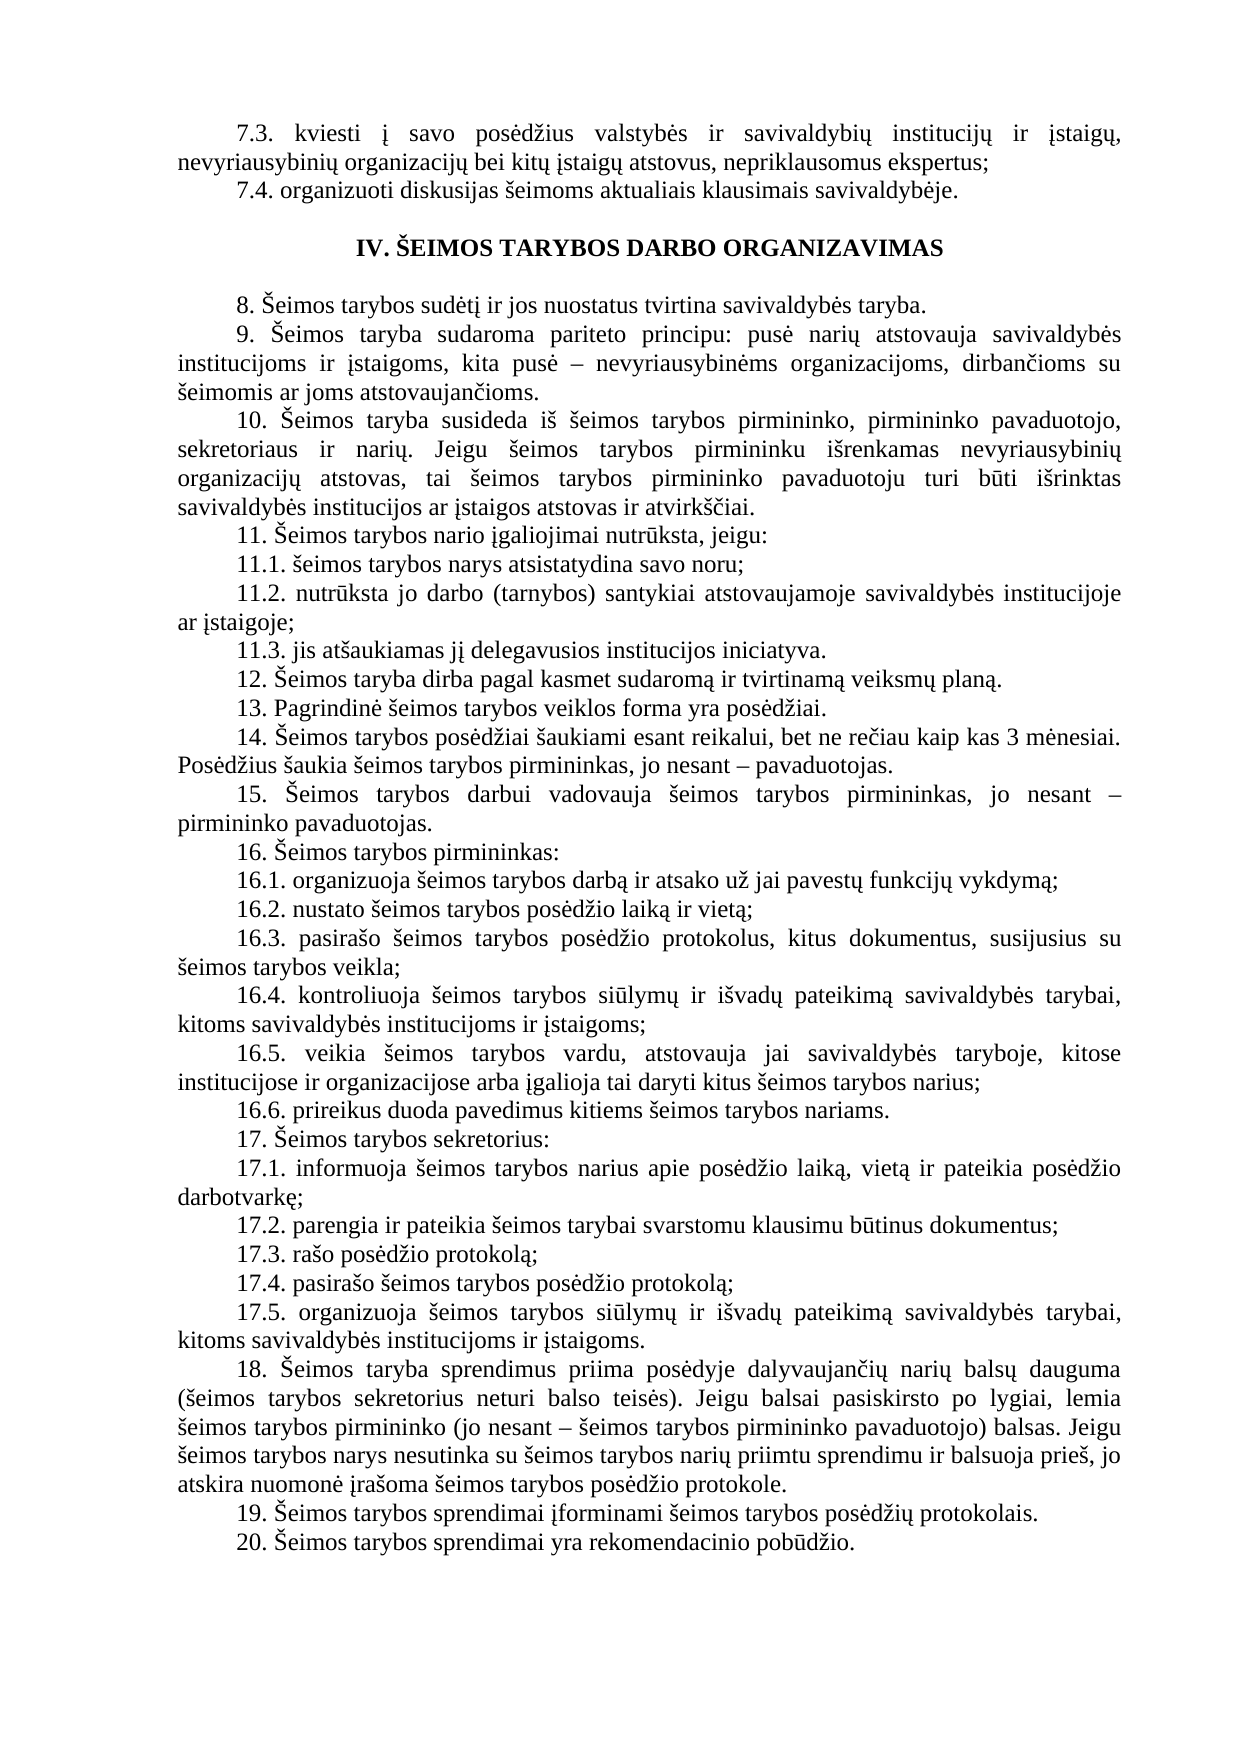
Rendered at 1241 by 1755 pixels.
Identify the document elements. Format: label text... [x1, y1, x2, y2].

text 9. Šeimos taryba sudaroma pariteto principu: pusė narių atstovauja savivaldybės institucijoms ir įstaigoms, kita pusė – nevyriausybinėms organizacijoms, dirbančioms su šeimomis ar joms atstovaujančioms. [177, 319, 1122, 406]
text 20. Šeimos tarybos sprendimai yra rekomendacinio pobūdžio. [177, 1527, 1122, 1556]
text 16.3. pasirašo šeimos tarybos posėdžio protokolus, kitus dokumentus, susijusius su šeimos tarybos veikla; [177, 923, 1122, 981]
text 16. Šeimos tarybos pirmininkas: [177, 837, 1122, 866]
text 7.3. kviesti į savo posėdžius valstybės ir savivaldybių institucijų ir įstaigų, nevyriausybinių organizacijų bei kitų įstaigų atstovus, nepriklausomus ekspertus; [177, 118, 1122, 176]
text IV. Šeimos TARYBOS DARBO ORGANIZAVIMAS [177, 233, 1122, 262]
text 19. Šeimos tarybos sprendimai įforminami šeimos tarybos posėdžių protokolais. [177, 1498, 1122, 1527]
text 11.1. šeimos tarybos narys atsistatydina savo noru; [177, 549, 1122, 578]
text 16.4. kontroliuoja šeimos tarybos siūlymų ir išvadų pateikimą savivaldybės tarybai, kitoms savivaldybės institucijoms ir įstaigoms; [177, 981, 1122, 1038]
text 8. Šeimos tarybos sudėtį ir jos nuostatus tvirtina savivaldybės taryba. [177, 291, 1122, 319]
text 17.5. organizuoja šeimos tarybos siūlymų ir išvadų pateikimą savivaldybės tarybai, kitoms savivaldybės institucijoms ir įstaigoms. [177, 1297, 1122, 1354]
text 7.4. organizuoti diskusijas šeimoms aktualiais klausimais savivaldybėje. [177, 176, 1122, 204]
text 11.3. jis atšaukiamas jį delegavusios institucijos iniciatyva. [177, 636, 1122, 664]
text 11.2. nutrūksta jo darbo (tarnybos) santykiai atstovaujamoje savivaldybės institucijoje ar įstaigoje; [177, 578, 1122, 636]
text 14. Šeimos tarybos posėdžiai šaukiami esant reikalui, bet ne rečiau kaip kas 3 mėnesiai. Posėdžius šaukia šeimos tarybos pirmininkas, jo nesant – pavaduotojas. [177, 722, 1122, 779]
text 16.1. organizuoja šeimos tarybos darbą ir atsako už jai pavestų funkcijų vykdymą; [177, 866, 1122, 894]
text 17.3. rašo posėdžio protokolą; [177, 1239, 1122, 1268]
text 17. Šeimos tarybos sekretorius: [177, 1124, 1122, 1153]
text 17.1. informuoja šeimos tarybos narius apie posėdžio laiką, vietą ir pateikia posėdžio darbotvarkę; [177, 1153, 1122, 1211]
text 15. Šeimos tarybos darbui vadovauja šeimos tarybos pirmininkas, jo nesant – pirmininko pavaduotojas. [177, 779, 1122, 837]
text 10. Šeimos taryba susideda iš šeimos tarybos pirmininko, pirmininko pavaduotojo, sekretoriaus ir narių. Jeigu šeimos tarybos pirmininku išrenkamas nevyriausybinių organizacijų atstovas, tai šeimos tarybos pirmininko pavaduotoju turi būti išrinktas savivaldybės institucijos ar įstaigos atstovas ir atvirkščiai. [177, 406, 1122, 521]
text 17.2. parengia ir pateikia šeimos tarybai svarstomu klausimu būtinus dokumentus; [177, 1211, 1122, 1239]
text 18. Šeimos taryba sprendimus priima posėdyje dalyvaujančių narių balsų dauguma (šeimos tarybos sekretorius neturi balso teisės). Jeigu balsai pasiskirsto po lygiai, lemia šeimos tarybos pirmininko (jo nesant – šeimos tarybos pirmininko pavaduotojo) balsas. Jeigu šeimos tarybos narys nesutinka su šeimos tarybos narių priimtu sprendimu ir balsuoja prieš, jo atskira nuomonė įrašoma šeimos tarybos posėdžio protokole. [177, 1354, 1122, 1498]
text 11. Šeimos tarybos nario įgaliojimai nutrūksta, jeigu: [177, 521, 1122, 549]
text 13. Pagrindinė šeimos tarybos veiklos forma yra posėdžiai. [177, 693, 1122, 722]
text 17.4. pasirašo šeimos tarybos posėdžio protokolą; [177, 1268, 1122, 1297]
text 16.6. prireikus duoda pavedimus kitiems šeimos tarybos nariams. [177, 1096, 1122, 1124]
text 12. Šeimos taryba dirba pagal kasmet sudaromą ir tvirtinamą veiksmų planą. [177, 664, 1122, 693]
text 16.2. nustato šeimos tarybos posėdžio laiką ir vietą; [177, 894, 1122, 923]
text 16.5. veikia šeimos tarybos vardu, atstovauja jai savivaldybės taryboje, kitose institucijose ir organizacijose arba įgalioja tai daryti kitus šeimos tarybos narius; [177, 1038, 1122, 1096]
